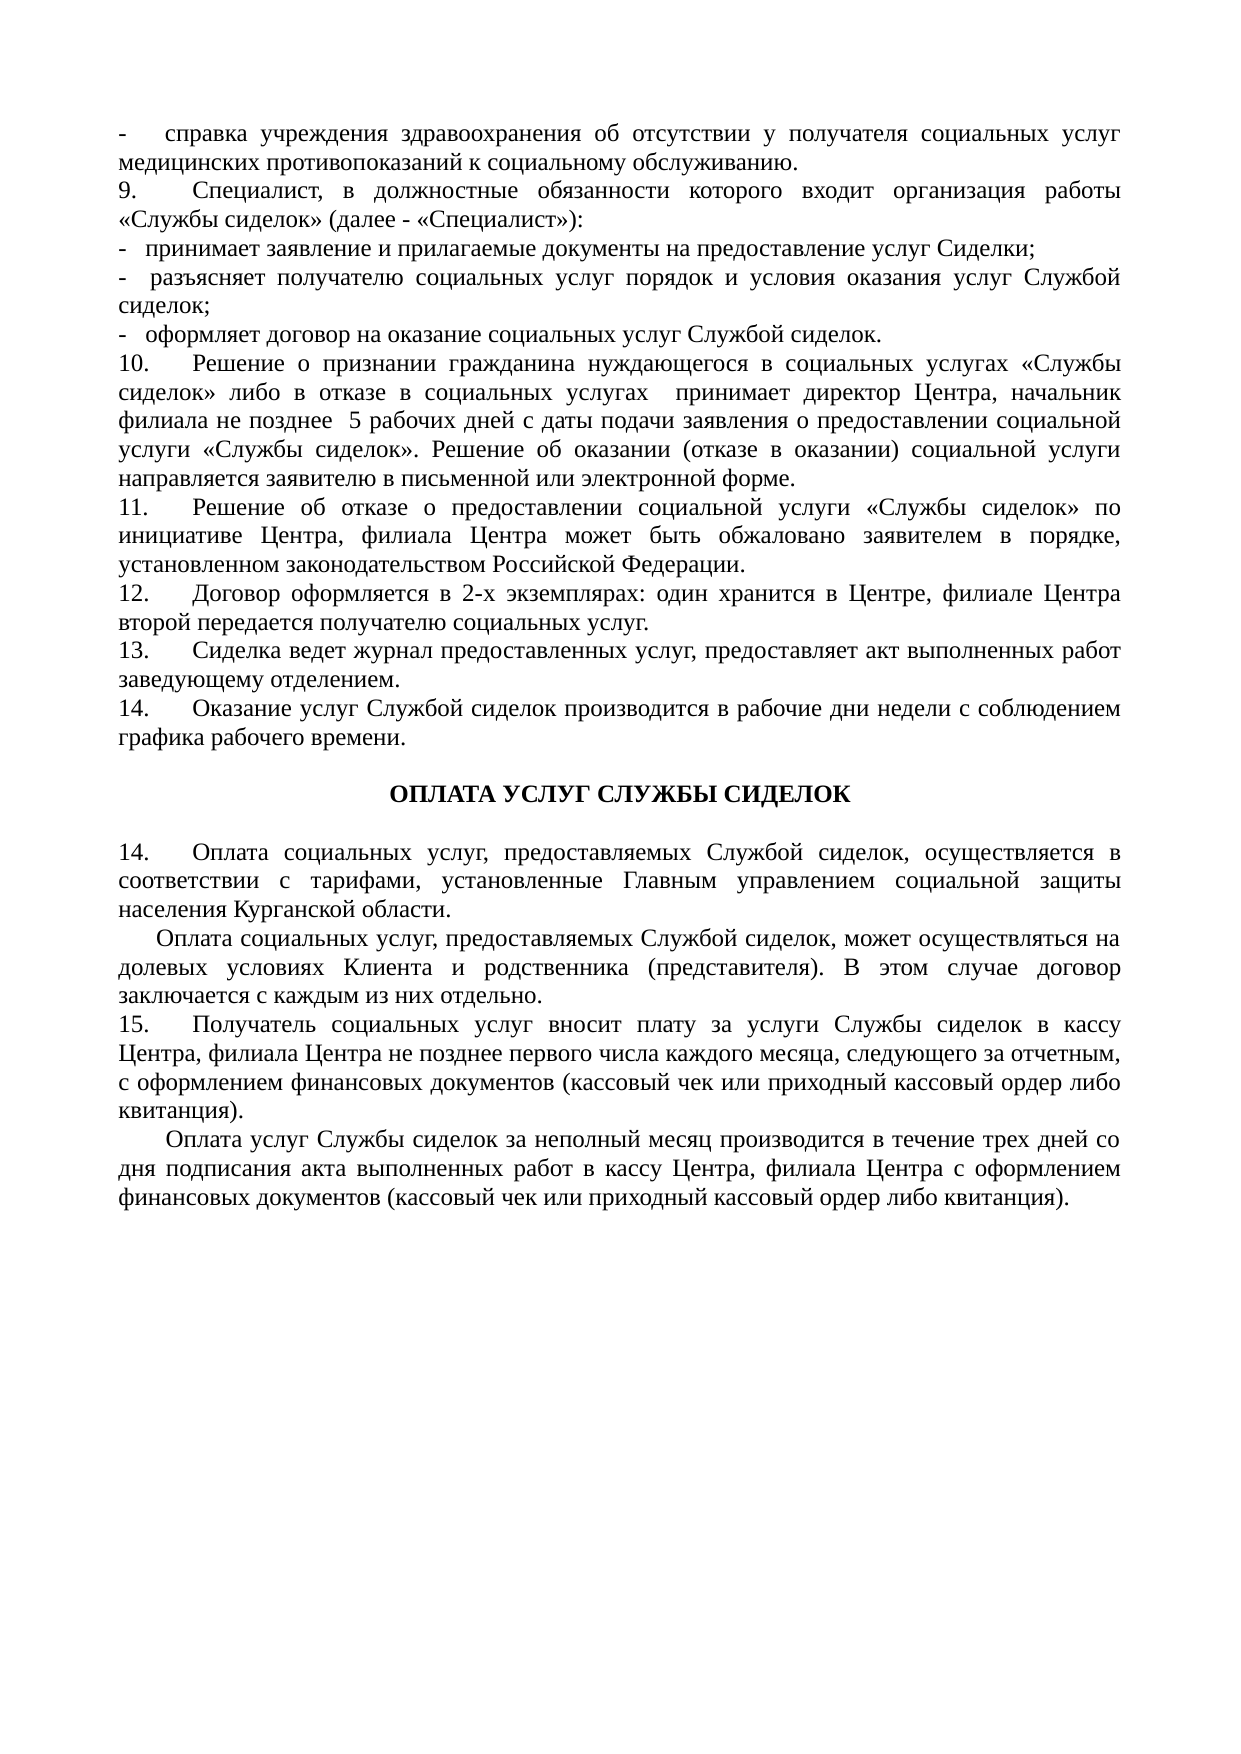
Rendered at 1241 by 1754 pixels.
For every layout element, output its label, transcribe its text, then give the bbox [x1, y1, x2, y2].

text - принимает заявление и прилагаемые документы на предоставление услуг Сиделки; [118, 233, 1122, 262]
text - оформляет договор на оказание социальных услуг Службой сиделок. [118, 319, 1122, 348]
text Оплата услуг Службы сиделок за неполный месяц производится в течение трех дней со дня подписания акта выполненных работ в кассу Центра, филиала Центра с оформлением финансовых документов (кассовый чек или приходный кассовый ордер либо квитанция). [118, 1124, 1122, 1211]
text - справка учреждения здравоохранения об отсутствии у получателя социальных услуг медицинских противопоказаний к социальному обслуживанию. [118, 118, 1122, 176]
text ОПЛАТА УСЛУГ СЛУЖБЫ СИДЕЛОК [118, 779, 1122, 808]
list Оплата социальных услуг, предоставляемых Службой сиделок, осуществляется в соответствии с тарифами, установленные Главным управлением социальной защиты населения Курганской области. [118, 837, 1122, 923]
list Получатель социальных услуг вносит плату за услуги Службы сиделок в кассу Центра, филиала Центра не позднее первого числа каждого месяца, следующего за отчетным, с оформлением финансовых документов (кассовый чек или приходный кассовый ордер либо квитанция). [118, 1009, 1122, 1124]
list Решение об отказе о предоставлении социальной услуги «Службы сиделок» по инициативе Центра, филиала Центра может быть обжаловано заявителем в порядке, установленном законодательством Российской Федерации. [118, 492, 1122, 578]
list Специалист, в должностные обязанности которого входит организация работы «Службы сиделок» (далее - «Специалист»): [118, 176, 1122, 233]
list Договор оформляется в 2-х экземплярах: один хранится в Центре, филиале Центра второй передается получателю социальных услуг. [118, 578, 1122, 636]
list Оказание услуг Службой сиделок производится в рабочие дни недели с соблюдением графика рабочего времени. [118, 693, 1122, 751]
text Оплата социальных услуг, предоставляемых Службой сиделок, может осуществляться на долевых условиях Клиента и родственника (представителя). В этом случае договор заключается с каждым из них отдельно. [118, 923, 1122, 1009]
text - разъясняет получателю социальных услуг порядок и условия оказания услуг Службой сиделок; [118, 262, 1122, 319]
list Сиделка ведет журнал предоставленных услуг, предоставляет акт выполненных работ заведующему отделением. [118, 636, 1122, 693]
list Решение о признании гражданина нуждающегося в социальных услугах «Службы сиделок» либо в отказе в социальных услугах принимает директор Центра, начальник филиала не позднее 5 рабочих дней с даты подачи заявления о предоставлении социальной услуги «Службы сиделок». Решение об оказании (отказе в оказании) социальной услуги направляется заявителю в письменной или электронной форме. [118, 348, 1122, 492]
